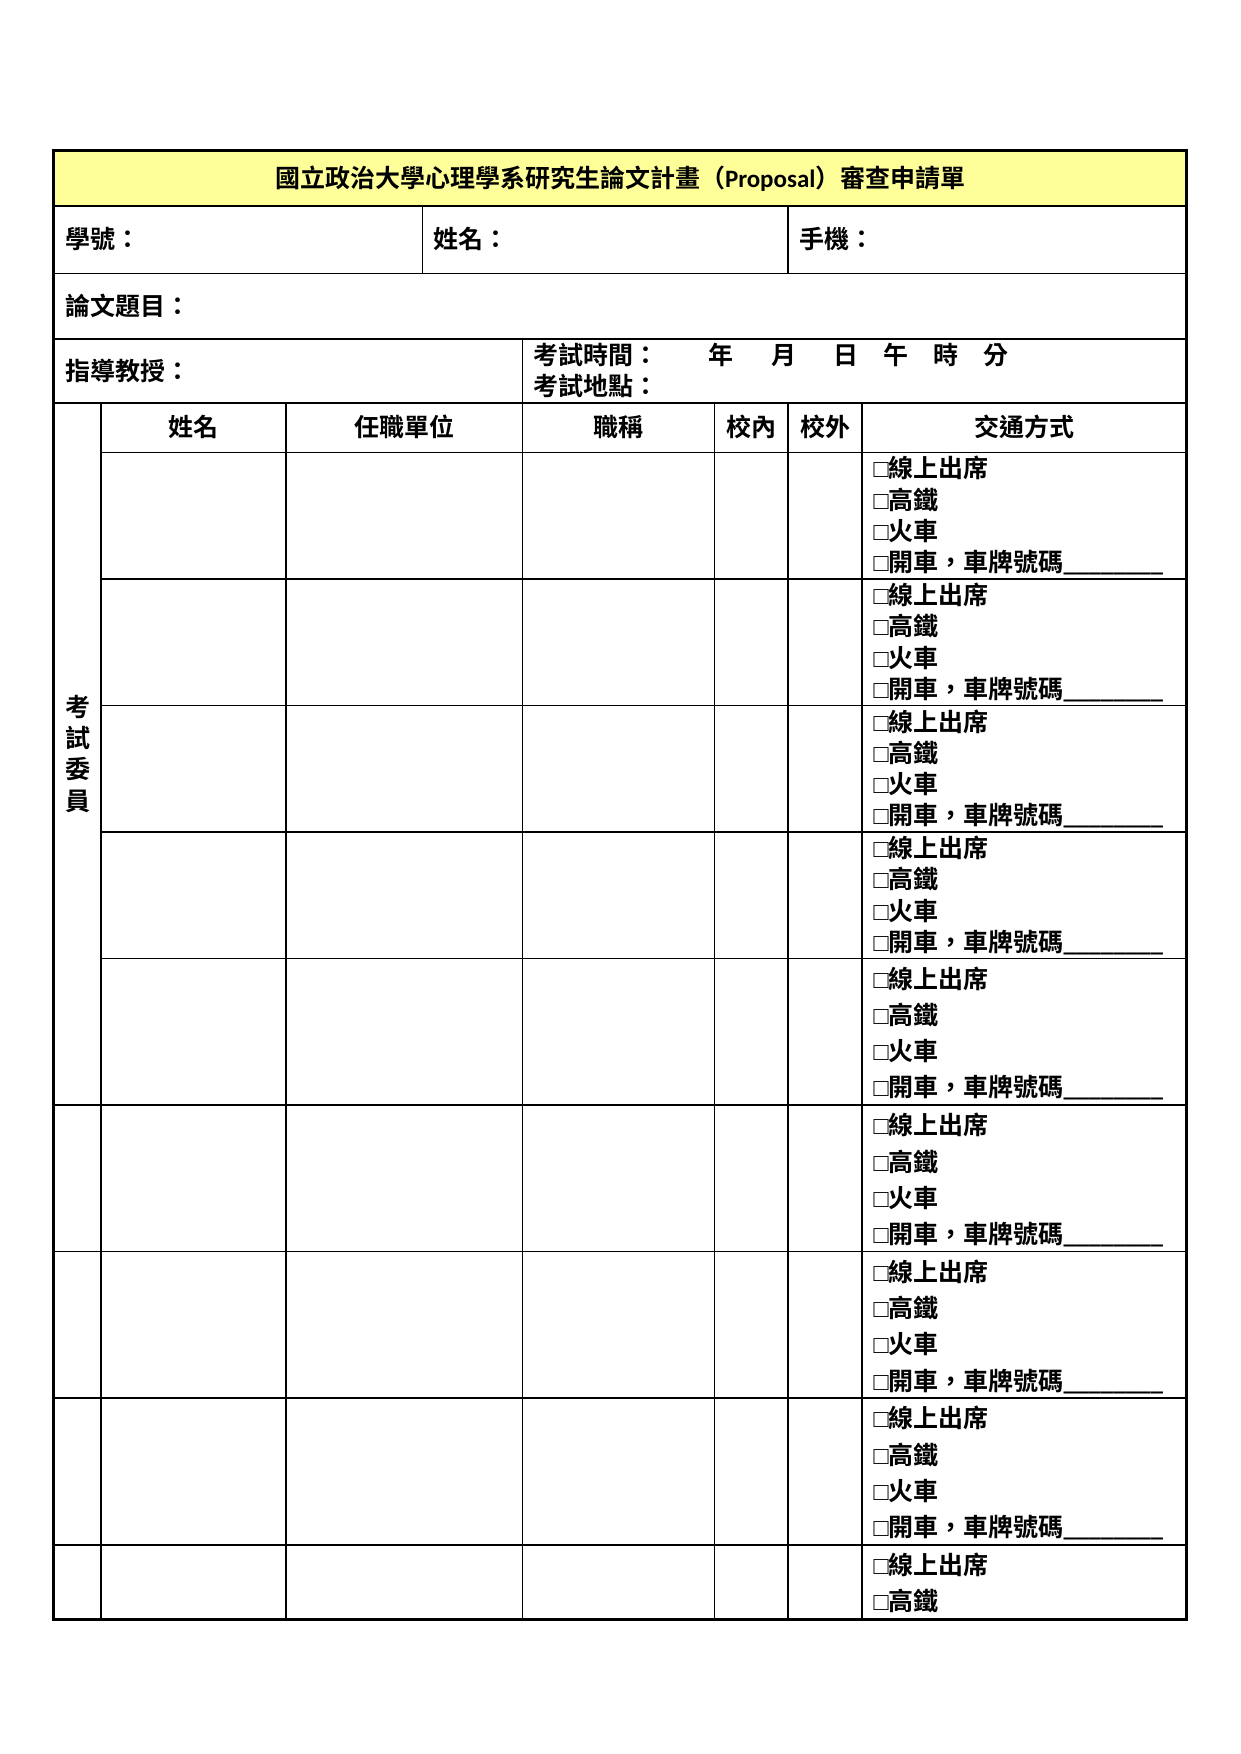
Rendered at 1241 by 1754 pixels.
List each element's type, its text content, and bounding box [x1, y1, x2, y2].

table_cell [102, 959, 285, 1104]
table_cell [102, 453, 285, 578]
table_cell 考試時間： 年 月 日 午 時 分 考試地點： [523, 340, 1185, 402]
table_cell 任職單位 [287, 404, 522, 451]
table_cell □線上出席 □高鐵 □火車 □開車，車牌號碼________ [863, 706, 1185, 831]
table_cell [789, 580, 861, 704]
table_cell [715, 1546, 787, 1618]
table_cell [715, 706, 787, 831]
table_cell [287, 959, 522, 1104]
table_cell [55, 1106, 100, 1251]
table_cell [523, 833, 714, 958]
table_cell □線上出席 □高鐵 □火車 □開車，車牌號碼________ [863, 453, 1185, 578]
table_cell [523, 453, 714, 578]
table_cell [789, 1399, 861, 1544]
table_cell 考 試 委 員 [55, 404, 100, 1104]
table_cell [789, 706, 861, 831]
table_cell [287, 706, 522, 831]
table_cell 姓名 [102, 404, 285, 451]
table_cell 職稱 [523, 404, 714, 451]
table_cell [789, 959, 861, 1104]
table_cell [102, 833, 285, 958]
table_cell [287, 1252, 522, 1397]
table_cell [287, 1399, 522, 1544]
table_cell [715, 1252, 787, 1397]
table_cell [287, 453, 522, 578]
table_cell [789, 833, 861, 958]
table_cell □線上出席 □高鐵 □火車 □開車，車牌號碼________ [863, 580, 1185, 704]
table_cell [789, 1106, 861, 1251]
table_cell [287, 1546, 522, 1618]
table_cell [789, 1546, 861, 1618]
table_cell 學號： [55, 207, 422, 272]
table_cell □線上出席 □高鐵 □火車 □開車，車牌號碼________ [863, 959, 1185, 1104]
table_cell □線上出席 □高鐵 [863, 1546, 1185, 1618]
table_cell [287, 1106, 522, 1251]
table_cell 手機： [789, 207, 1185, 272]
table_cell [102, 1252, 285, 1397]
table_cell [523, 959, 714, 1104]
table_cell [102, 1399, 285, 1544]
table_cell [102, 580, 285, 704]
table_cell [715, 1399, 787, 1544]
table_cell □線上出席 □高鐵 □火車 □開車，車牌號碼________ [863, 1399, 1185, 1544]
table_cell □線上出席 □高鐵 □火車 □開車，車牌號碼________ [863, 1252, 1185, 1397]
table_cell [715, 1106, 787, 1251]
table_cell [55, 1546, 100, 1618]
table_cell [715, 833, 787, 958]
table_cell [287, 833, 522, 958]
table_cell [55, 1252, 100, 1397]
table_cell 姓名： [423, 207, 787, 272]
table_cell [102, 1546, 285, 1618]
table_cell [55, 1399, 100, 1544]
table_cell [715, 580, 787, 704]
table_cell 論文題目： [55, 274, 1185, 338]
table_cell [715, 959, 787, 1104]
table_cell [287, 580, 522, 704]
table_cell [523, 1399, 714, 1544]
table_cell 校外 [789, 404, 861, 451]
table_cell [102, 1106, 285, 1251]
table_cell [523, 1106, 714, 1251]
table_cell [523, 1252, 714, 1397]
table_cell [523, 1546, 714, 1618]
table_cell 校內 [715, 404, 787, 451]
table_cell □線上出席 □高鐵 □火車 □開車，車牌號碼________ [863, 833, 1185, 958]
table_cell □線上出席 □高鐵 □火車 □開車，車牌號碼________ [863, 1106, 1185, 1251]
table_cell [789, 453, 861, 578]
table_cell [523, 706, 714, 831]
table_cell [715, 453, 787, 578]
table_cell 指導教授： [55, 340, 522, 402]
table_cell [523, 580, 714, 704]
table_cell [102, 706, 285, 831]
table_cell 交通方式 [863, 404, 1185, 451]
table_header 國立政治大學心理學系研究生論文計畫（Proposal）審查申請單 [55, 152, 1185, 205]
table_cell [789, 1252, 861, 1397]
